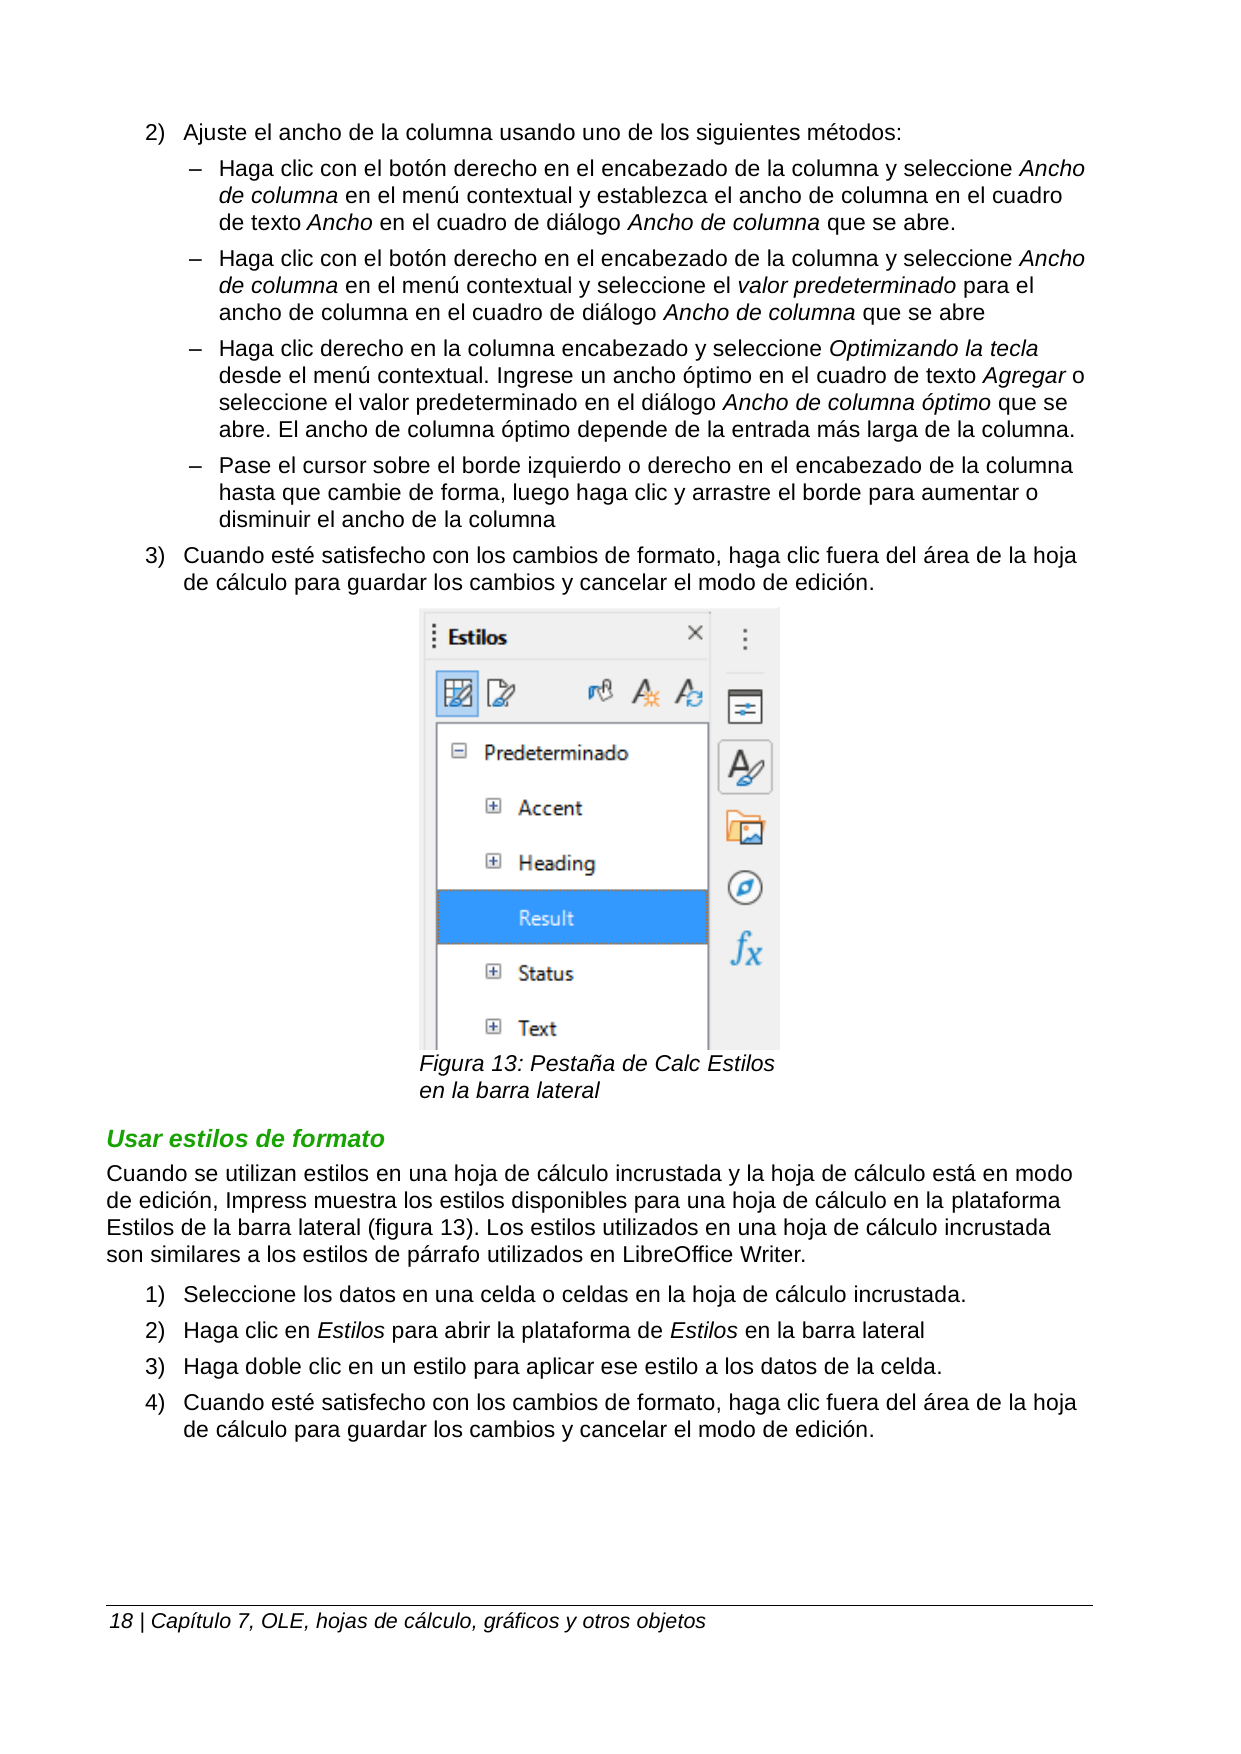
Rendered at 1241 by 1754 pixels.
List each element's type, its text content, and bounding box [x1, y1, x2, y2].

list Ajuste el ancho de la columna usando uno de los siguientes métodos: [165, 118, 1093, 145]
text Figura 13: Pestaña de Calc Estilos en la barra lateral [419, 1050, 780, 1104]
picture [419, 607, 780, 1050]
list Haga clic con el botón derecho en el encabezado de la columna y seleccione Ancho de columna en el menú contextual y seleccione el valor predeterminado para el ancho de columna en el cuadro de diálogo Ancho de columna que se abre [189, 244, 1093, 325]
text Cuando se utilizan estilos en una hoja de cálculo incrustada y la hoja de cálculo está en modo de edición, Impress muestra los estilos disponibles para una hoja de cálculo en la plataforma Estilos de la barra lateral (figura 13). Los estilos utilizados en una hoja de cálculo incrustada son similares a los estilos de párrafo utilizados en LibreOffice Writer. [106, 1159, 1093, 1268]
list Pase el cursor sobre el borde izquierdo o derecho en el encabezado de la columna hasta que cambie de forma, luego haga clic y arrastre el borde para aumentar o disminuir el ancho de la columna [189, 451, 1093, 533]
list Haga clic derecho en la columna encabezado y seleccione Optimizando la tecla desde el menú contextual. Ingrese un ancho óptimo en el cuadro de texto Agregar o seleccione el valor predeterminado en el diálogo Ancho de columna óptimo que se abre. El ancho de columna óptimo depende de la entrada más larga de la columna. [189, 334, 1093, 443]
list Haga doble clic en un estilo para aplicar ese estilo a los datos de la celda. [165, 1352, 1093, 1379]
list Seleccione los datos en una celda o celdas en la hoja de cálculo incrustada. [165, 1280, 1093, 1307]
list Cuando esté satisfecho con los cambios de formato, haga clic fuera del área de la hoja de cálculo para guardar los cambios y cancelar el modo de edición. [165, 1388, 1093, 1442]
subtitle Usar estilos de formato [106, 1124, 1093, 1153]
list Haga clic con el botón derecho en el encabezado de la columna y seleccione Ancho de columna en el menú contextual y establezca el ancho de columna en el cuadro de texto Ancho en el cuadro de diálogo Ancho de columna que se abre. [189, 154, 1093, 235]
list Cuando esté satisfecho con los cambios de formato, haga clic fuera del área de la hoja de cálculo para guardar los cambios y cancelar el modo de edición. [165, 542, 1093, 596]
list Haga clic en Estilos para abrir la plataforma de Estilos en la barra lateral [165, 1316, 1093, 1343]
